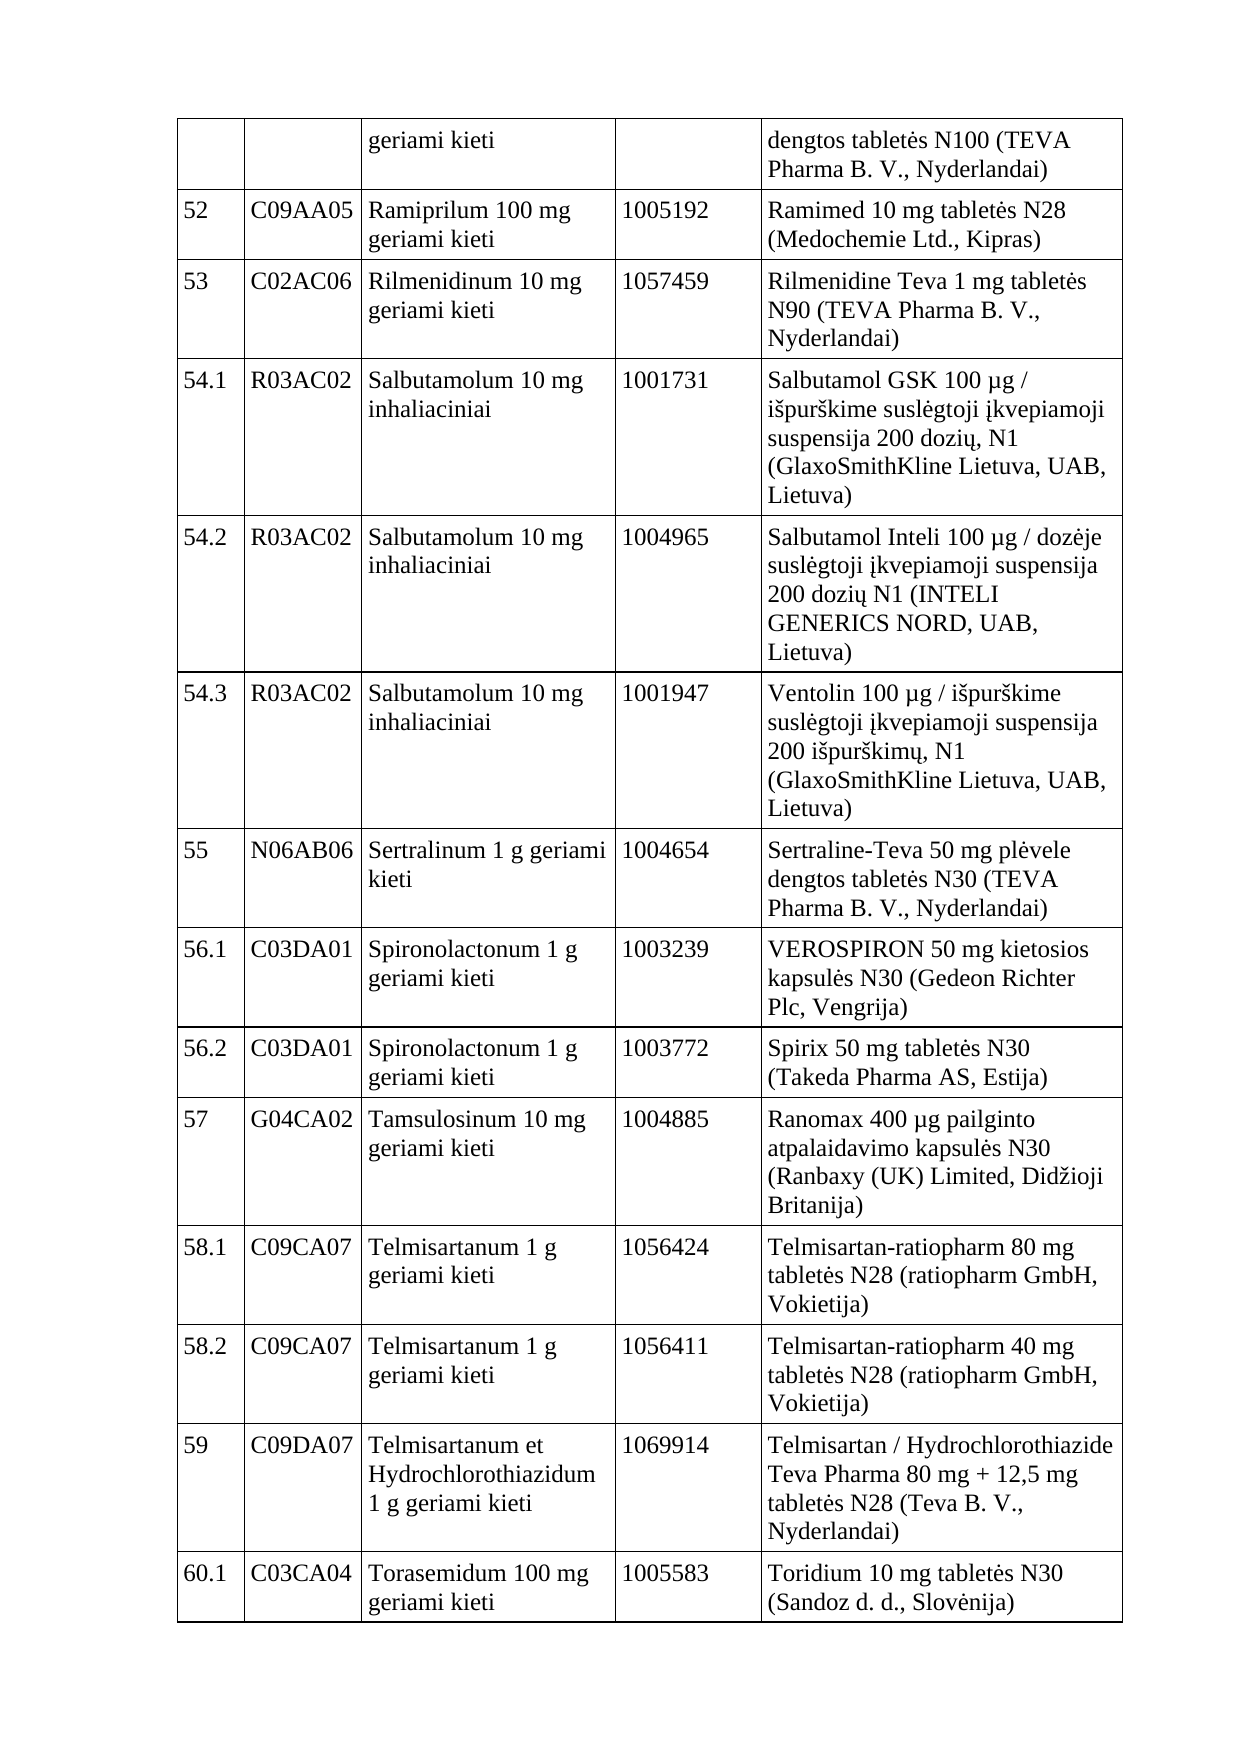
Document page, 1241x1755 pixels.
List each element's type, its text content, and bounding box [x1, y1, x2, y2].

table_cell Rilmenidinum 10 mg geriami kieti [362, 260, 615, 358]
table_cell Salbutamol Inteli 100 µg / dozėje suslėgtoji įkvepiamoji suspensija 200 dozių N1 (INTELI GENERICS NORD, UAB, Lietuva) [762, 516, 1122, 671]
table_cell Spirix 50 mg tabletės N30 (Takeda Pharma AS, Estija) [762, 1028, 1122, 1097]
table_cell 57 [178, 1098, 244, 1225]
table_cell Salbutamolum 10 mg inhaliaciniai [362, 673, 615, 828]
table_cell 54.2 [178, 516, 244, 671]
table_cell [616, 119, 761, 188]
table_cell 1001731 [616, 359, 761, 515]
table_cell 56.2 [178, 1028, 244, 1097]
table_cell 1005192 [616, 190, 761, 259]
table_cell Salbutamolum 10 mg inhaliaciniai [362, 359, 615, 515]
table_cell 1001947 [616, 673, 761, 828]
table_cell 1056411 [616, 1325, 761, 1423]
table_cell 1005583 [616, 1552, 761, 1621]
table_cell Telmisartan / Hydrochlorothiazide Teva Pharma 80 mg + 12,5 mg tabletės N28 (Teva B. V., Nyderlandai) [762, 1424, 1122, 1551]
table_cell C09CA07 [245, 1325, 361, 1423]
table_cell geriami kieti [362, 119, 615, 188]
table_cell Torasemidum 100 mg geriami kieti [362, 1552, 615, 1621]
table_cell C03DA01 [245, 928, 361, 1026]
table_cell Toridium 10 mg tabletės N30 (Sandoz d. d., Slovėnija) [762, 1552, 1122, 1621]
table_cell 1004885 [616, 1098, 761, 1225]
table_cell Ventolin 100 µg / išpurškime suslėgtoji įkvepiamoji suspensija 200 išpurškimų, N1 (GlaxoSmithKline Lietuva, UAB, Lietuva) [762, 673, 1122, 828]
table_cell 1003772 [616, 1028, 761, 1097]
table_cell R03AC02 [245, 359, 361, 515]
table_cell 54.3 [178, 673, 244, 828]
table_cell R03AC02 [245, 516, 361, 671]
table_cell 56.1 [178, 928, 244, 1026]
table_cell VEROSPIRON 50 mg kietosios kapsulės N30 (Gedeon Richter Plc, Vengrija) [762, 928, 1122, 1026]
table_cell 1003239 [616, 928, 761, 1026]
table_cell N06AB06 [245, 829, 361, 927]
table_cell Salbutamol GSK 100 µg / išpurškime suslėgtoji įkvepiamoji suspensija 200 dozių, N1 (GlaxoSmithKline Lietuva, UAB, Lietuva) [762, 359, 1122, 515]
table_cell 1004965 [616, 516, 761, 671]
table_cell Ranomax 400 µg pailginto atpalaidavimo kapsulės N30 (Ranbaxy (UK) Limited, Didžioji Britanija) [762, 1098, 1122, 1225]
table_cell G04CA02 [245, 1098, 361, 1225]
table_cell 1056424 [616, 1226, 761, 1324]
table_cell Spironolactonum 1 g geriami kieti [362, 928, 615, 1026]
table_cell 59 [178, 1424, 244, 1551]
table_cell C09CA07 [245, 1226, 361, 1324]
table_cell Sertralinum 1 g geriami kieti [362, 829, 615, 927]
table_cell 54.1 [178, 359, 244, 515]
table_cell Rilmenidine Teva 1 mg tabletės N90 (TEVA Pharma B. V., Nyderlandai) [762, 260, 1122, 358]
table_cell dengtos tabletės N100 (TEVA Pharma B. V., Nyderlandai) [762, 119, 1122, 188]
table_cell Telmisartanum 1 g geriami kieti [362, 1325, 615, 1423]
table_cell Telmisartan-ratiopharm 40 mg tabletės N28 (ratiopharm GmbH, Vokietija) [762, 1325, 1122, 1423]
table_cell R03AC02 [245, 673, 361, 828]
table_cell Tamsulosinum 10 mg geriami kieti [362, 1098, 615, 1225]
table_cell Spironolactonum 1 g geriami kieti [362, 1028, 615, 1097]
table_cell Sertraline-Teva 50 mg plėvele dengtos tabletės N30 (TEVA Pharma B. V., Nyderlandai) [762, 829, 1122, 927]
table_cell Ramiprilum 100 mg geriami kieti [362, 190, 615, 259]
table_cell Salbutamolum 10 mg inhaliaciniai [362, 516, 615, 671]
table_cell 60.1 [178, 1552, 244, 1621]
table_cell 53 [178, 260, 244, 358]
table_cell [178, 119, 244, 188]
table_cell 58.2 [178, 1325, 244, 1423]
table_cell 58.1 [178, 1226, 244, 1324]
table_cell 55 [178, 829, 244, 927]
table_cell 52 [178, 190, 244, 259]
table_cell Telmisartanum 1 g geriami kieti [362, 1226, 615, 1324]
table_cell C02AC06 [245, 260, 361, 358]
table_cell C03CA04 [245, 1552, 361, 1621]
table_cell C09DA07 [245, 1424, 361, 1551]
table_cell 1004654 [616, 829, 761, 927]
table_cell C03DA01 [245, 1028, 361, 1097]
table_cell Telmisartanum et Hydrochlorothiazidum 1 g geriami kieti [362, 1424, 615, 1551]
table_cell 1057459 [616, 260, 761, 358]
table_cell 1069914 [616, 1424, 761, 1551]
table_cell C09AA05 [245, 190, 361, 259]
table_cell Ramimed 10 mg tabletės N28 (Medochemie Ltd., Kipras) [762, 190, 1122, 259]
table_cell Telmisartan-ratiopharm 80 mg tabletės N28 (ratiopharm GmbH, Vokietija) [762, 1226, 1122, 1324]
table_cell [245, 119, 361, 188]
